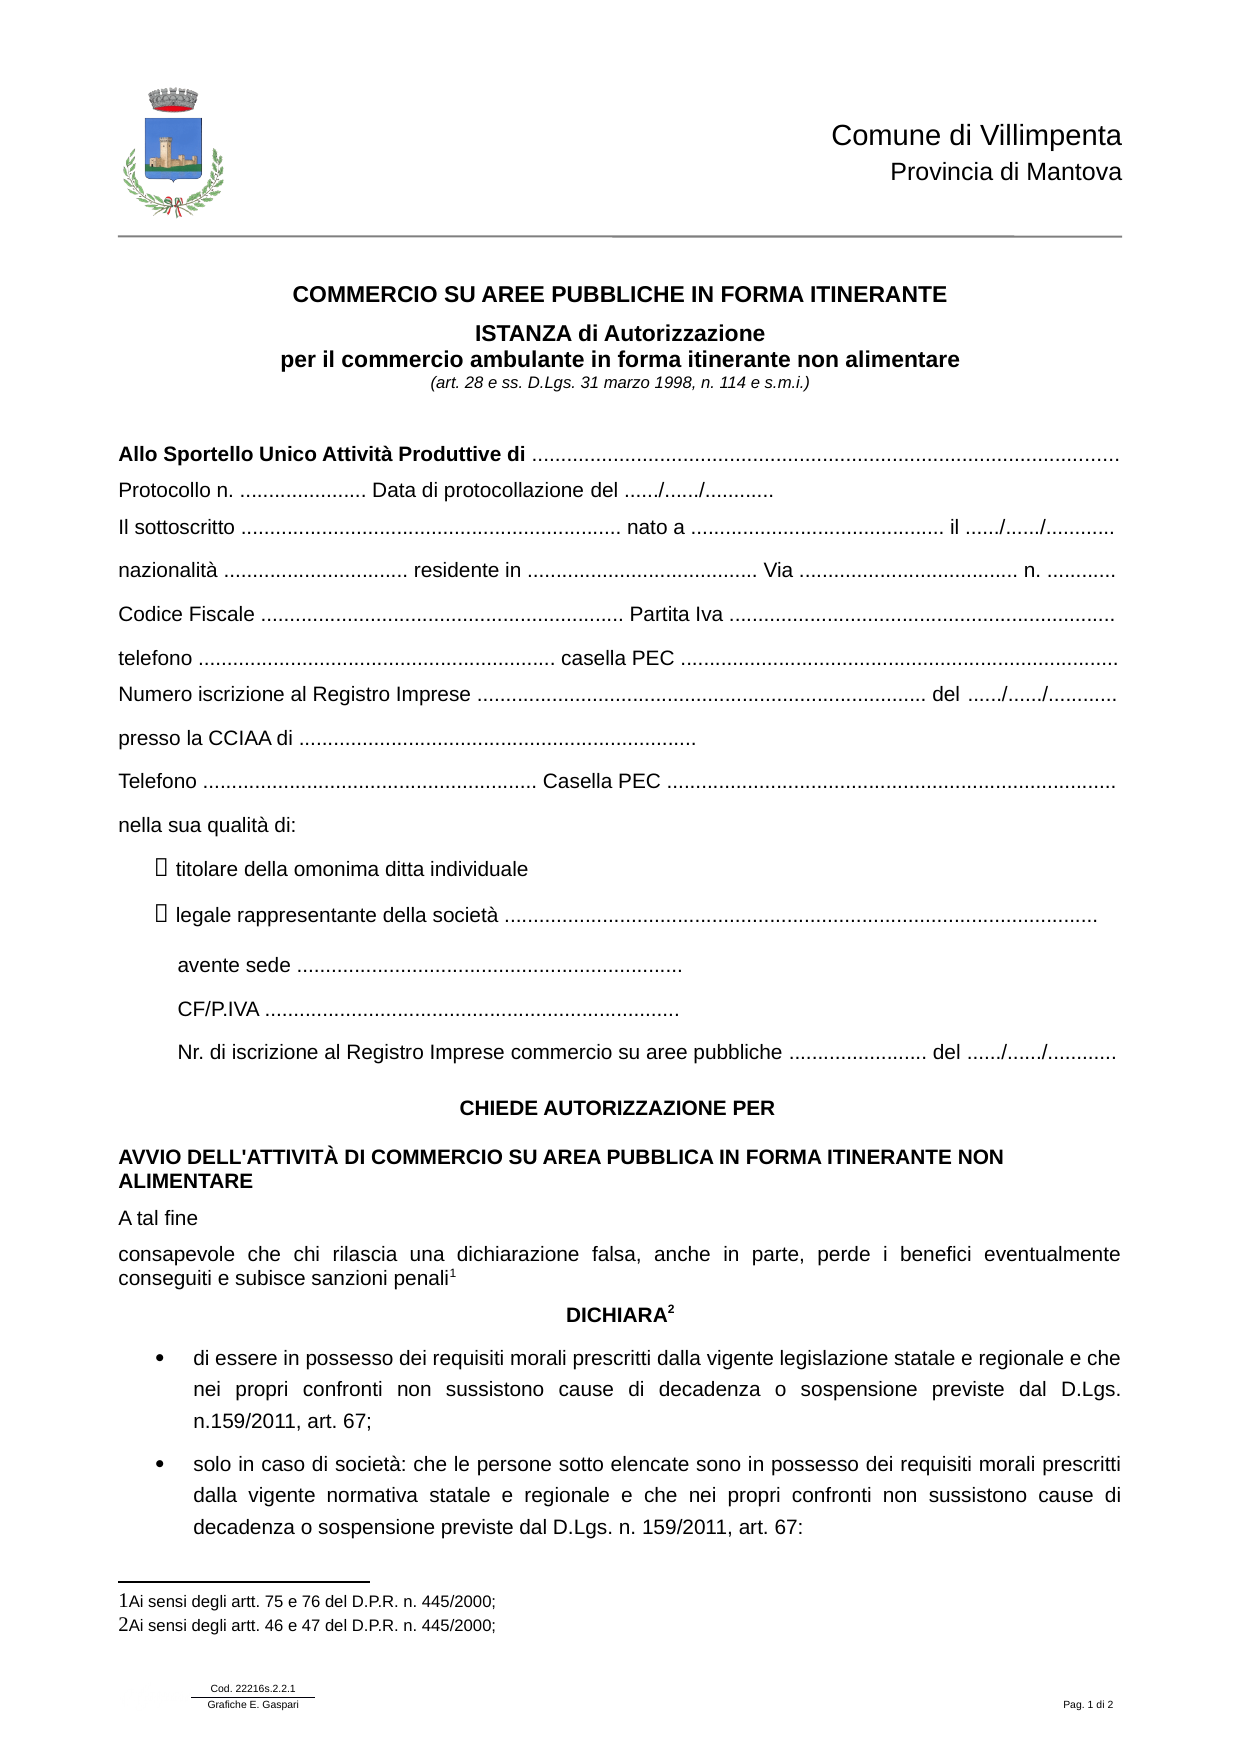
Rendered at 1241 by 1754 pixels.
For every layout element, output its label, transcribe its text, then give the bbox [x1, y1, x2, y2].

text  titolare della omonima ditta individuale [153, 849, 1122, 883]
text Ai sensi degli artt. 46 e 47 del D.P.R. n. 445/2000; [118, 1612, 1122, 1636]
text Comune di Villimpenta [224, 118, 1122, 152]
text Protocollo n. ...................... Data di protocollazione del ....../....../............ [118, 478, 1122, 502]
text presso la CCIAA di ..................................................................... [118, 726, 1122, 749]
text Ai sensi degli artt. 75 e 76 del D.P.R. n. 445/2000; [118, 1588, 1122, 1612]
list di essere in possesso dei requisiti morali prescritti dalla vigente legislazione statale e regionale e che nei propri confronti non sussistono cause di decadenza o sospensione previste dal D.Lgs. n.159/2011, art. 67; [156, 1346, 1122, 1432]
text Allo Sportello Unico Attività Produttive di [118, 442, 1122, 466]
text consapevole che chi rilascia una dichiarazione falsa, anche in parte, perde i benefici eventualmente conseguiti e subisce sanzioni penali [118, 1242, 1122, 1290]
text CHIEDE AUTORIZZAZIONE PER [118, 1096, 1122, 1120]
text Il sottoscritto .................................................................. nato a ............................................ il ....../....../............ [118, 514, 1122, 538]
text DICHIARA [118, 1302, 1122, 1326]
text nella sua qualità di: [118, 813, 1122, 837]
text  legale rappresentante della società ....................................................................................................... [153, 896, 1122, 930]
picture [122, 87, 224, 219]
text Telefono .......................................................... Casella PEC .............................................................................. [118, 769, 1122, 793]
text avente sede ................................................................... [177, 953, 1122, 977]
text AVVIO DELL'ATTIVITÀ DI COMMERCIO SU AREA PUBBLICA IN FORMA ITINERANTE NON ALIMENTARE [118, 1145, 1122, 1193]
table_header COMMERCIO SU AREE PUBBLICHE IN FORMA ITINERANTE ISTANZA di Autorizzazione per il commercio ambulante in forma itinerante non alimentare (art. 28 e ss. D.Lgs. 31 marzo 1998, n. 114 e s.m.i.) [118, 256, 1122, 417]
text Codice Fiscale ............................................................... Partita Iva ................................................................... [118, 602, 1122, 626]
list solo in caso di società: che le persone sotto elencate sono in possesso dei requisiti morali prescritti dalla vigente normativa statale e regionale e che nei propri confronti non sussistono cause di decadenza o sospensione previste dal D.Lgs. n. 159/2011, art. 67: [156, 1452, 1122, 1538]
text CF/P.IVA ........................................................................ [177, 996, 1122, 1020]
text A tal fine [118, 1206, 1122, 1229]
text nazionalità ................................ residente in ........................................ Via ...................................... n. ............ [118, 558, 1122, 582]
text Numero iscrizione al Registro Imprese .............................................................................. del ....../....../............ [118, 682, 1122, 706]
text Nr. di iscrizione al Registro Imprese commercio su aree pubbliche ........................ del ....../....../............ [177, 1040, 1122, 1064]
text Provincia di Mantova [224, 157, 1122, 185]
text telefono .............................................................. casella PEC ............................................................................ [118, 646, 1122, 669]
